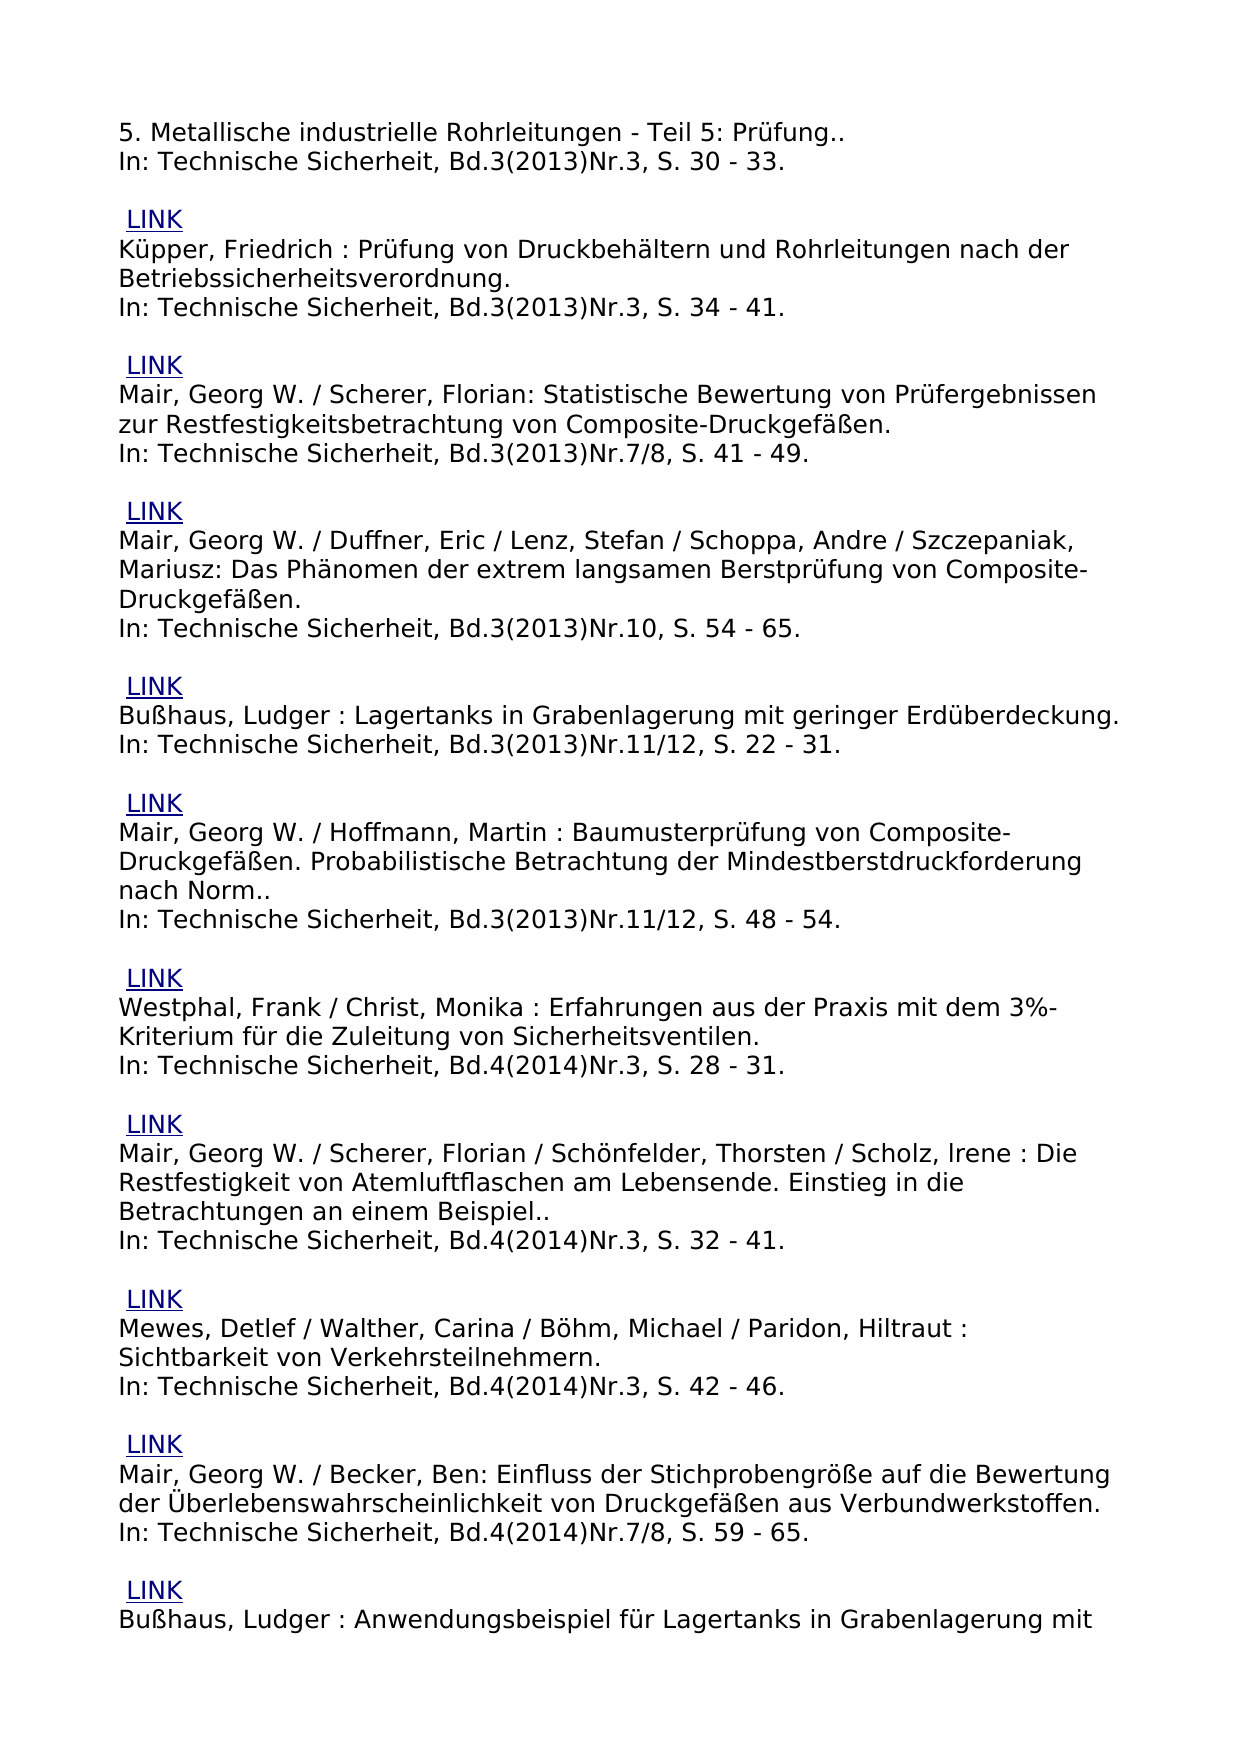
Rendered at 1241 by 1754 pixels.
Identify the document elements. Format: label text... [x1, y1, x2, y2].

text 5. Metallische industrielle Rohrleitungen - Teil 5: Prüfung.. In: Technische Sicherheit, Bd.3(2013)Nr.3, S. 30 - 33. LINK Küpper, Friedrich : Prüfung von Druckbehältern und Rohrleitungen nach der Betriebssicherheitsverordnung. In: Technische Sicherheit, Bd.3(2013)Nr.3, S. 34 - 41. LINK Mair, Georg W. / Scherer, Florian: Statistische Bewertung von Prüfergebnissen zur Restfestigkeitsbetrachtung von Composite-Druckgefäßen. In: Technische Sicherheit, Bd.3(2013)Nr.7/8, S. 41 - 49. LINK Mair, Georg W. / Duffner, Eric / Lenz, Stefan / Schoppa, Andre / Szczepaniak, Mariusz: Das Phänomen der extrem langsamen Berstprüfung von Composite-Druckgefäßen. In: Technische Sicherheit, Bd.3(2013)Nr.10, S. 54 - 65. LINK Bußhaus, Ludger : Lagertanks in Grabenlagerung mit geringer Erdüberdeckung. In: Technische Sicherheit, Bd.3(2013)Nr.11/12, S. 22 - 31. LINK Mair, Georg W. / Hoffmann, Martin : Baumusterprüfung von Composite-Druckgefäßen. Probabilistische Betrachtung der Mindestberstdruckforderung nach Norm.. In: Technische Sicherheit, Bd.3(2013)Nr.11/12, S. 48 - 54. LINK Westphal, Frank / Christ, Monika : Erfahrungen aus der Praxis mit dem 3%-Kriterium für die Zuleitung von Sicherheitsventilen. In: Technische Sicherheit, Bd.4(2014)Nr.3, S. 28 - 31. LINK Mair, Georg W. / Scherer, Florian / Schönfelder, Thorsten / Scholz, lrene : Die Restfestigkeit von Atemluftflaschen am Lebensende. Einstieg in die Betrachtungen an einem Beispiel.. In: Technische Sicherheit, Bd.4(2014)Nr.3, S. 32 - 41. LINK Mewes, Detlef / Walther, Carina / Böhm, Michael / Paridon, Hiltraut : Sichtbarkeit von Verkehrsteilnehmern. In: Technische Sicherheit, Bd.4(2014)Nr.3, S. 42 - 46. LINK Mair, Georg W. / Becker, Ben: Einfluss der Stichprobengröße auf die Bewertung der Überlebenswahrscheinlichkeit von Druckgefäßen aus Verbundwerkstoffen. In: Technische Sicherheit, Bd.4(2014)Nr.7/8, S. 59 - 65. LINK Bußhaus, Ludger : Anwendungsbeispiel für Lagertanks in Grabenlagerung mit [118, 118, 1122, 1635]
